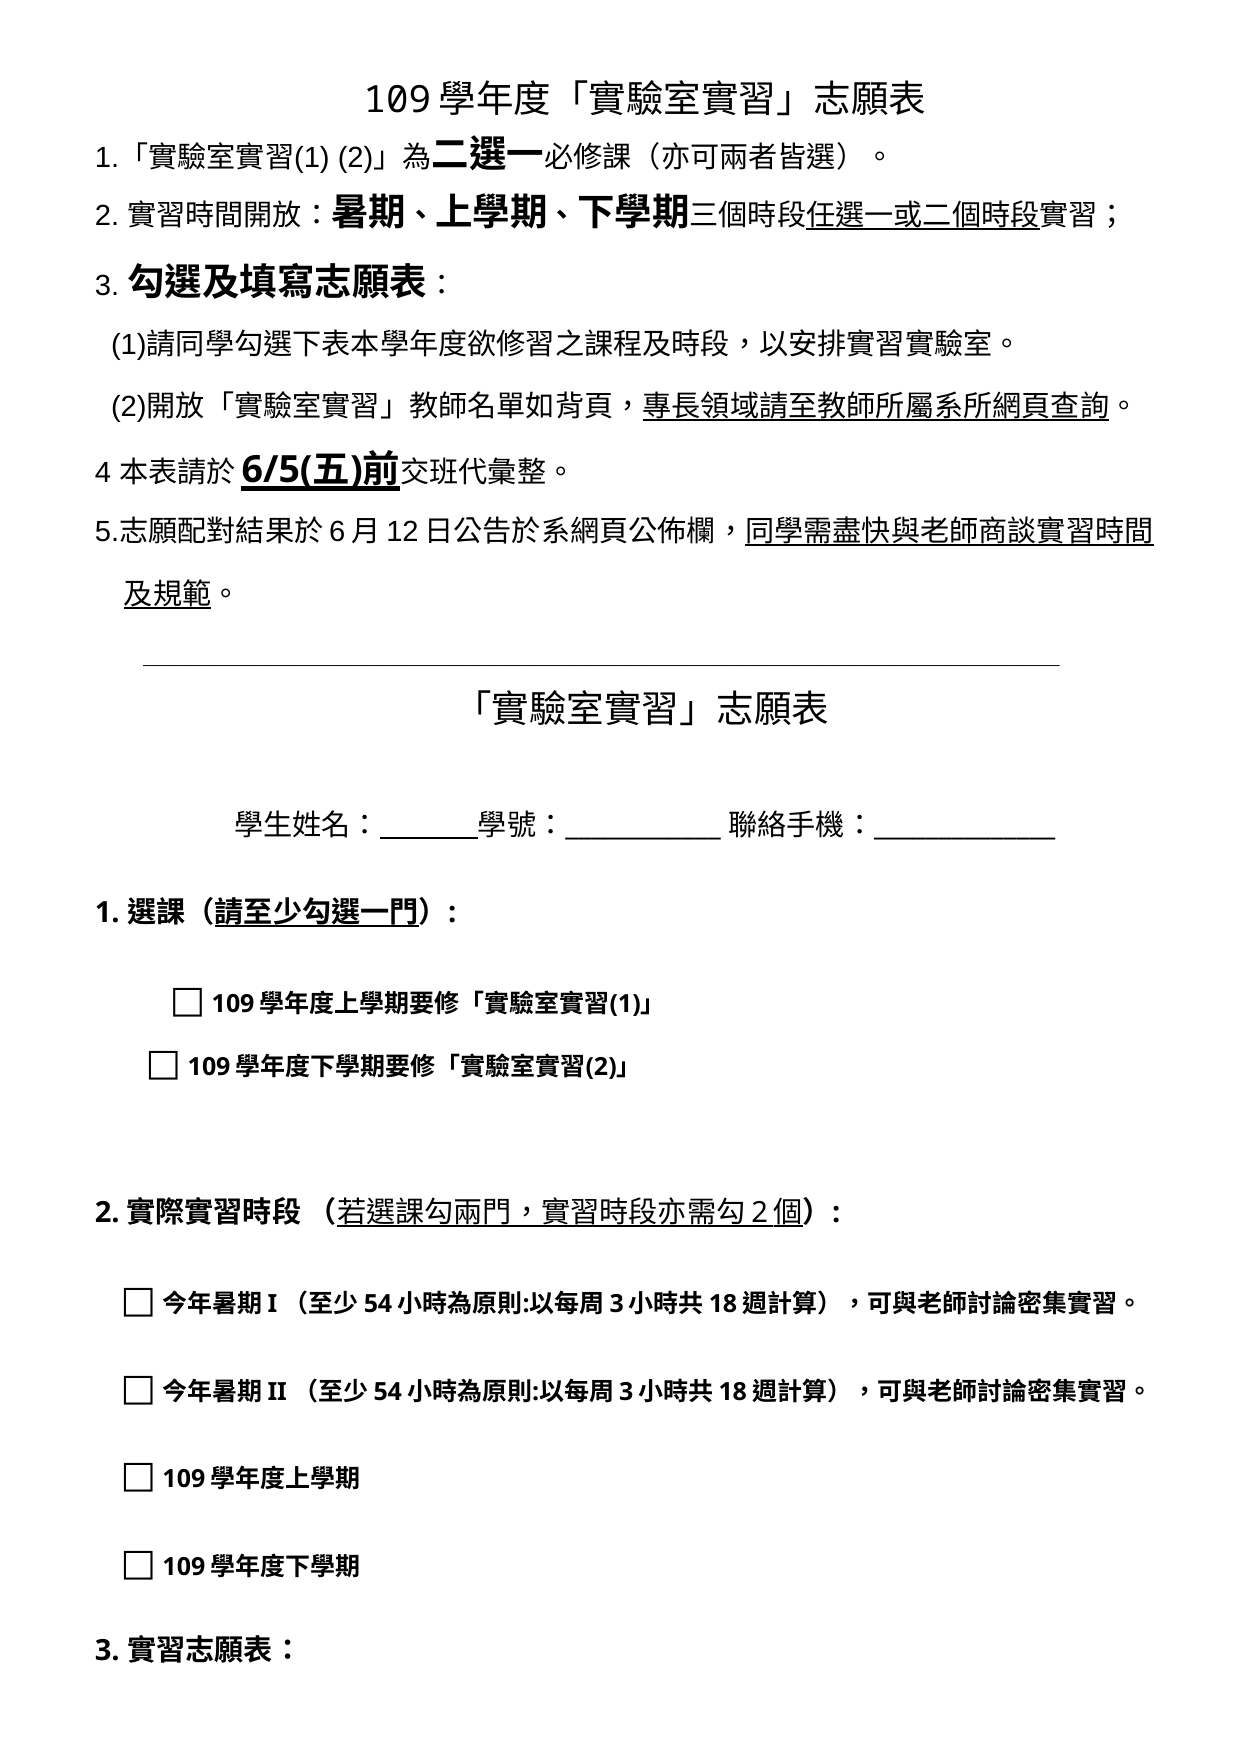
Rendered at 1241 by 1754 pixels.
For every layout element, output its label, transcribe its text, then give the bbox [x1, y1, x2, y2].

text 4 本表請於6/5(五)前交班代彙整。 [94, 425, 1157, 487]
text 2. 實習時間開放：暑期、上學期、下學期三個時段任選一或二個時段實習； [94, 179, 1157, 237]
text 學生姓名： 學號：____________ 聯絡手機：______________ [132, 800, 1157, 844]
text 1.「實驗室實習(1) (2)」為二選一必修課（亦可兩者皆選）。 [94, 121, 1157, 179]
text (2)開放「實驗室實習」教師名單如背頁，專長領域請至教師所屬系所網頁查詢。 [94, 362, 1157, 425]
text 2. 實際實習時段 （若選課勾兩門，實習時段亦需勾2個）: [94, 1169, 1157, 1231]
text 109學年度「實驗室實習」志願表 [132, 77, 1157, 121]
text __________________________________________________________________ [94, 612, 1157, 675]
text □ 109學年度上學期 [94, 1431, 1157, 1494]
text □ 109學年度上學期要修「實驗室實習(1)」 [94, 956, 1157, 1019]
text □ 109學年度下學期要修「實驗室實習(2)」 [94, 1019, 1157, 1081]
text 5.志願配對結果於6月12日公告於系網頁公佈欄，同學需盡快與老師商談實習時間及規範。 [94, 487, 1157, 612]
text □ 109學年度下學期 [94, 1519, 1157, 1581]
text □ 今年暑期I （至少54小時為原則:以每周3小時共18週計算），可與老師討論密集實習。 [94, 1256, 1157, 1319]
text □ 今年暑期II （至少54小時為原則:以每周3小時共18週計算），可與老師討論密集實習。 [94, 1344, 1157, 1406]
text 1. 選課（請至少勾選一門）: [94, 869, 1157, 931]
text 3. 實習志願表： [94, 1606, 1157, 1669]
text 3. 勾選及填寫志願表： [94, 237, 1157, 300]
text 「實驗室實習」志願表 [132, 687, 1157, 731]
text (1)請同學勾選下表本學年度欲修習之課程及時段，以安排實習實驗室。 [94, 300, 1157, 362]
